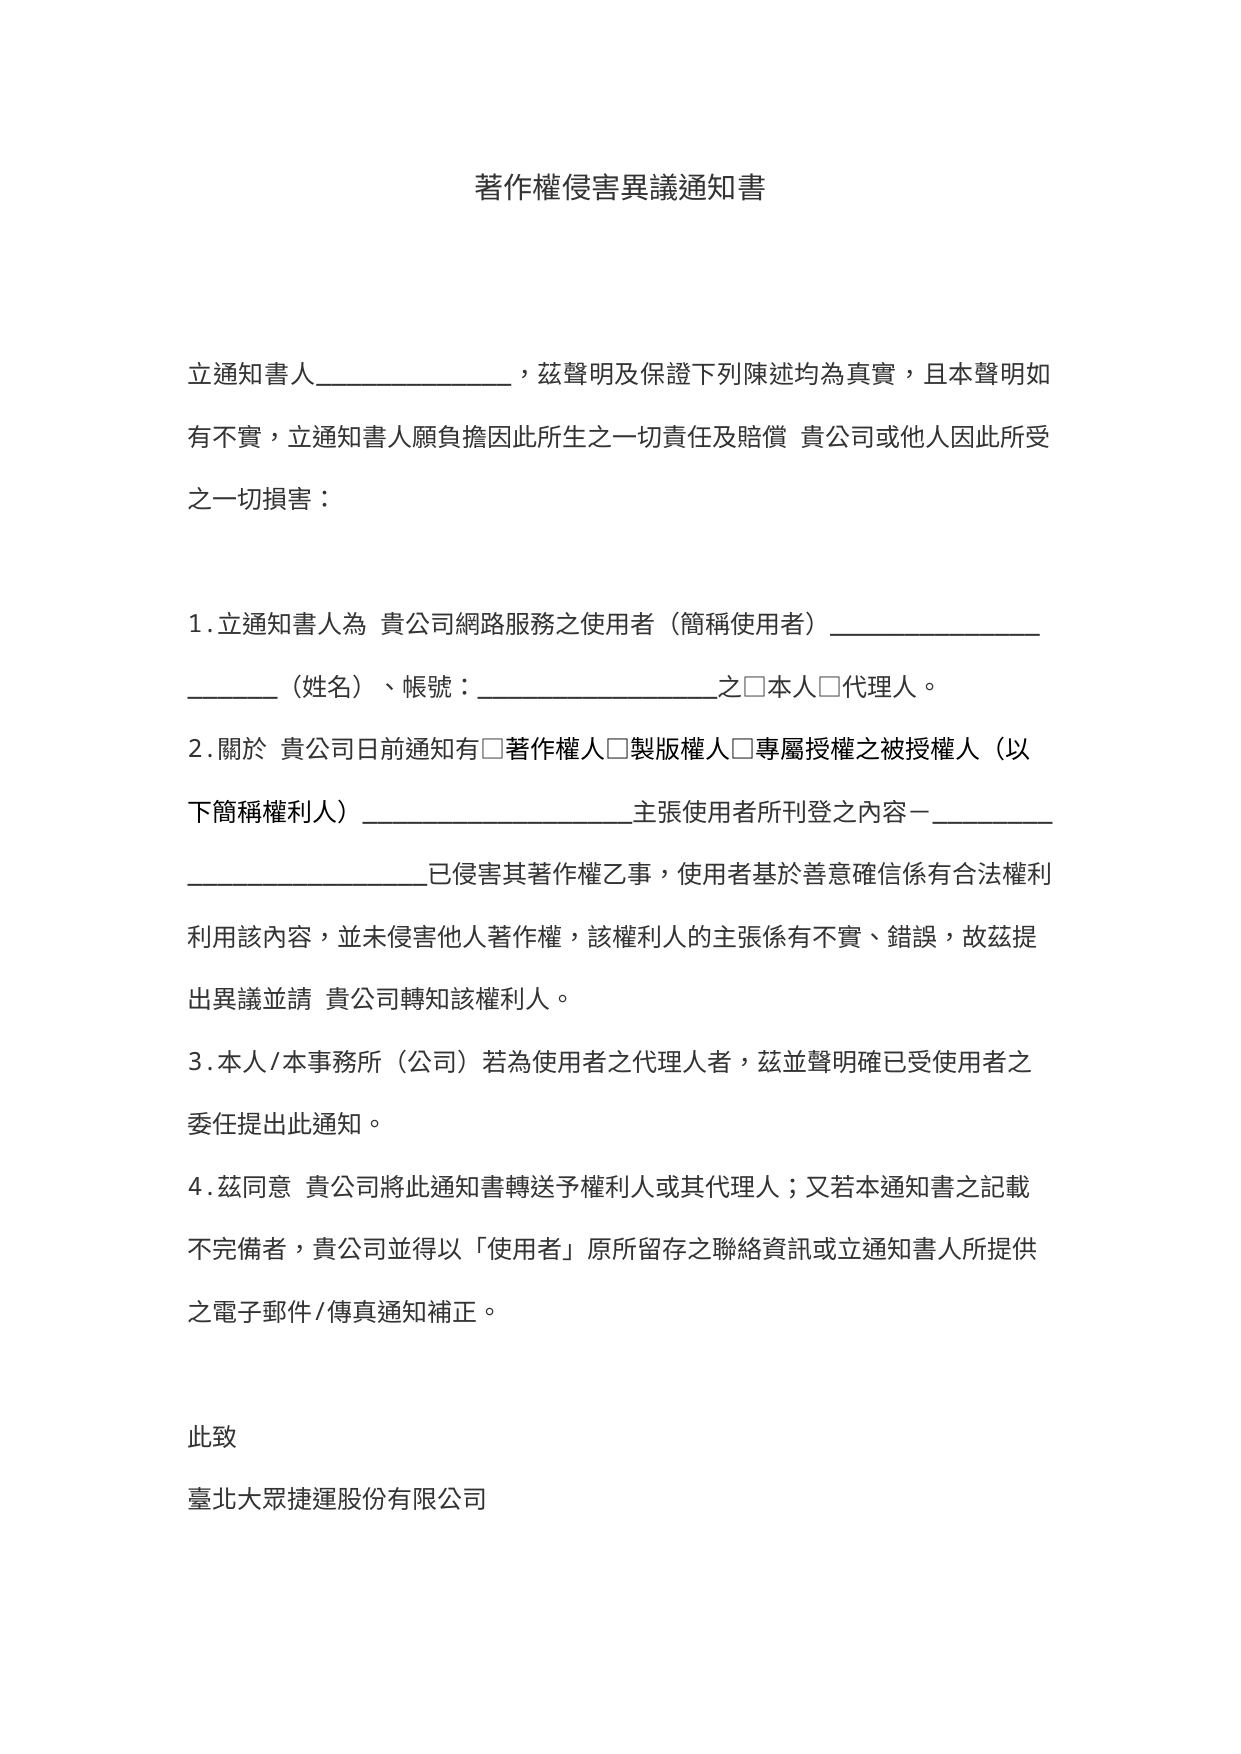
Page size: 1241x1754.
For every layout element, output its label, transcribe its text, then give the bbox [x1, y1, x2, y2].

text 1.立通知書人為 貴公司網路服務之使用者（簡稱使用者）____________________（姓名）、帳號：________________之□本人□代理人。 2.關於 貴公司日前通知有□著作權人□製版權人□專屬授權之被授權人（以下簡稱權利人）__________________主張使用者所刊登之內容－________________________已侵害其著作權乙事，使用者基於善意確信係有合法權利利用該內容，並未侵害他人著作權，該權利人的主張係有不實、錯誤，故茲提出異議並請 貴公司轉知該權利人。 3.本人/本事務所（公司）若為使用者之代理人者，茲並聲明確已受使用者之委任提出此通知。 4.茲同意 貴公司將此通知書轉送予權利人或其代理人；又若本通知書之記載不完備者，貴公司並得以「使用者」原所留存之聯絡資訊或立通知書人所提供之電子郵件/傳真通知補正。 [187, 581, 1053, 1331]
text 立通知書人_____________，茲聲明及保證下列陳述均為真實，且本聲明如有不實，立通知書人願負擔因此所生之一切責任及賠償 貴公司或他人因此所受之一切損害： [187, 269, 1053, 519]
text 此致 臺北大眾捷運股份有限公司 [187, 1394, 1053, 1519]
text 著作權侵害異議通知書 [187, 144, 1053, 206]
